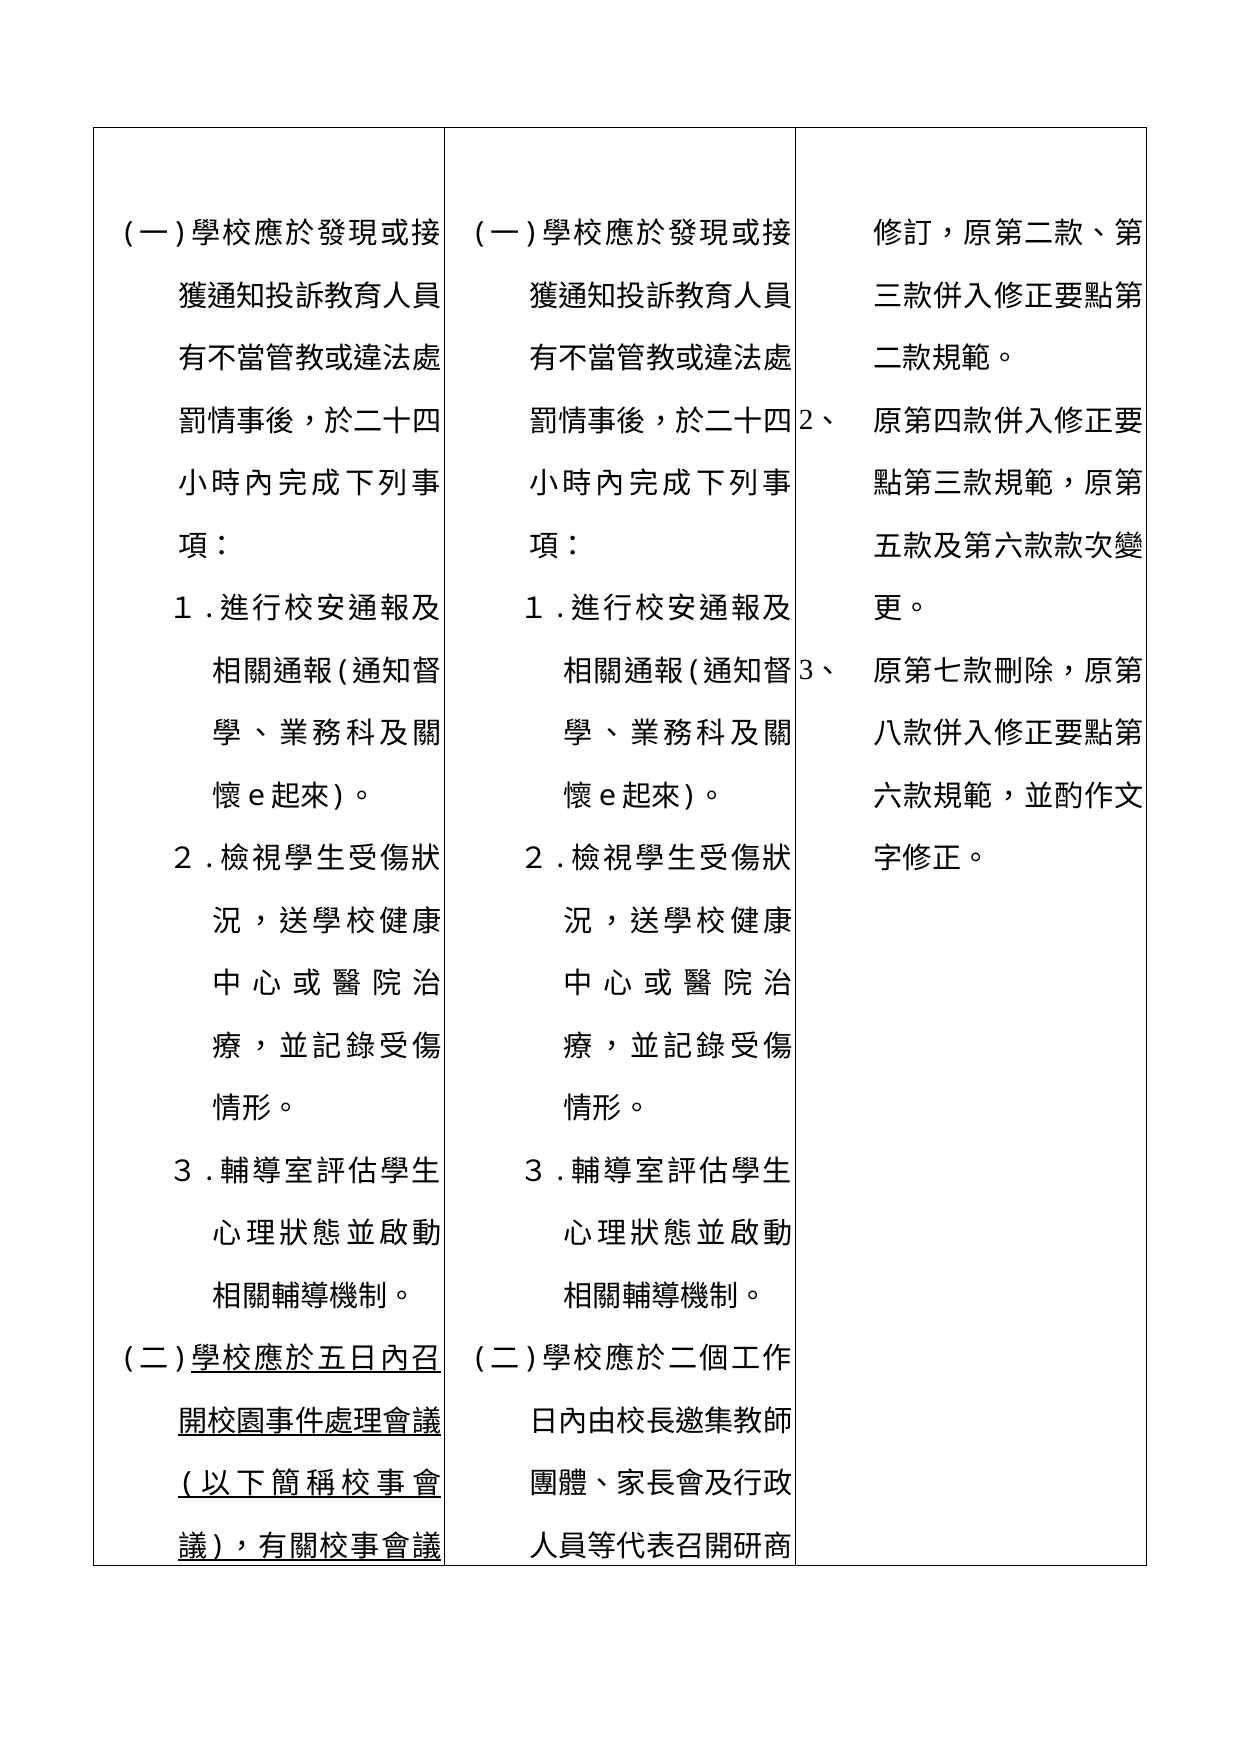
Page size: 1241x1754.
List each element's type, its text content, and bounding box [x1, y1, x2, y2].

table_cell (一)學校應於發現或接獲通知投訴教育人員有不當管教或違法處罰情事後，於二十四小時內完成下列事項： １.進行校安通報及相關通報(通知督學、業務科及關懷e起來)。 ２.檢視學生受傷狀況，送學校健康中心或醫院治療，並記錄受傷情形。 ３.輔導室評估學生心理狀態並啟動相關輔導機制。 (二)學校應於二個工作日內由校長邀集教師團體、家長會及行政人員等代表召開研商 [445, 128, 795, 1564]
table_cell (一)學校應於發現或接獲通知投訴教育人員有不當管教或違法處罰情事後，於二十四小時內完成下列事項： １.進行校安通報及相關通報(通知督學、業務科及關懷e起來)。 ２.檢視學生受傷狀況，送學校健康中心或醫院治療，並記錄受傷情形。 ３.輔導室評估學生心理狀態並啟動相關輔導機制。 (二)學校應於五日內召開校園事件處理會議(以下簡稱校事會議)，有關校事會議 [94, 128, 444, 1564]
table_cell 修訂，原第二款、第三款併入修正要點第二款規範。 原第四款併入修正要點第三款規範，原第五款及第六款款次變更。 原第七款刪除，原第八款併入修正要點第六款規範，並酌作文字修正。 [796, 128, 1146, 1564]
